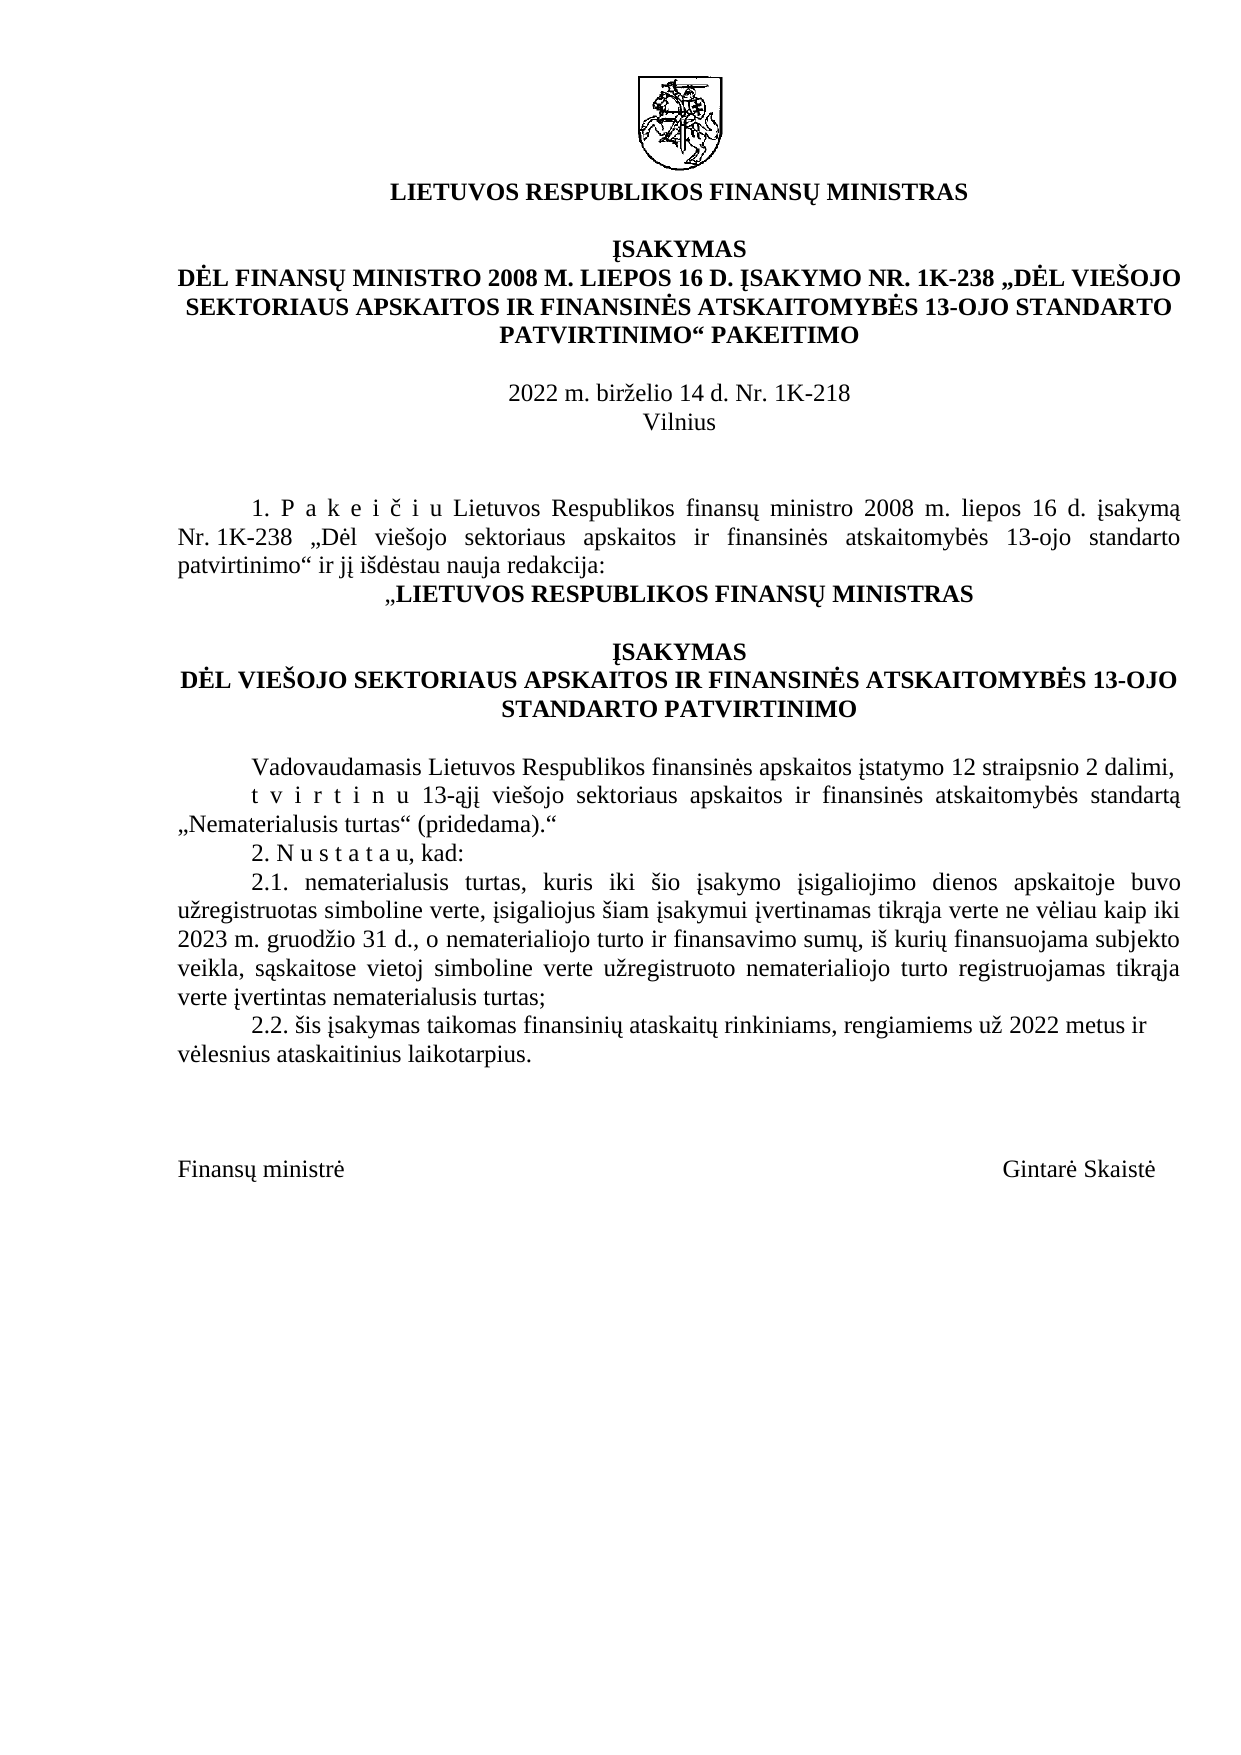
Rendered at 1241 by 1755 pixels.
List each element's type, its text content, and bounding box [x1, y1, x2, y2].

text LIETUVOS RESPUBLIKOS FINANSŲ MINISTRAS [177, 177, 1181, 205]
text DĖL FINANSŲ MINISTRO 2008 M. LIEPOS 16 D. ĮSAKYMO NR. 1K-238 „DĖL VIEŠOJO SEKTORIAUS APSKAITOS IR FINANSINĖS ATSKAITOMYBĖS 13-OJO STANDARTO PATVIRTINIMO“ PAKEITIMO [177, 263, 1181, 349]
text Vilnius [177, 407, 1181, 435]
text 2022 m. birželio 14 d. Nr. 1K-218 [177, 378, 1181, 407]
text ĮSAKYMAS [177, 637, 1181, 665]
text 1. P a k e i č i u Lietuvos Respublikos finansų ministro 2008 m. liepos 16 d. įsakymą Nr. 1K-238 „Dėl viešojo sektoriaus apskaitos ir finansinės atskaitomybės 13-ojo standarto patvirtinimo“ ir jį išdėstau nauja redakcija: [177, 493, 1181, 579]
text 2.2. šis įsakymas taikomas finansinių ataskaitų rinkiniams, rengiamiems už 2022 metus ir vėlesnius ataskaitinius laikotarpius. [177, 1010, 1181, 1068]
text t v i r t i n u 13-ąjį viešojo sektoriaus apskaitos ir finansinės atskaitomybės standartą „Nematerialusis turtas“ (pridedama).“ [177, 780, 1181, 838]
text Finansų ministrė Gintarė Skaistė [177, 1154, 1181, 1183]
text DĖL VIEŠOJO SEKTORIAUS APSKAITOS IR FINANSINĖS ATSKAITOMYBĖS 13-OJO STANDARTO PATVIRTINIMO [177, 665, 1181, 723]
text ĮSAKYMAS [177, 234, 1181, 263]
text Vadovaudamasis Lietuvos Respublikos finansinės apskaitos įstatymo 12 straipsnio 2 dalimi, [177, 752, 1181, 780]
text 2. N u s t a t a u, kad: [177, 838, 1181, 867]
text „LIETUVOS RESPUBLIKOS FINANSŲ MINISTRAS [177, 579, 1181, 608]
text 2.1. nematerialusis turtas, kuris iki šio įsakymo įsigaliojimo dienos apskaitoje buvo užregistruotas simboline verte, įsigaliojus šiam įsakymui įvertinamas tikrąja verte ne vėliau kaip iki 2023 m. gruodžio 31 d., o nematerialiojo turto ir finansavimo sumų, iš kurių finansuojama subjekto veikla, sąskaitose vietoj simboline verte užregistruoto nematerialiojo turto registruojamas tikrąja verte įvertintas nematerialusis turtas; [177, 867, 1181, 1010]
